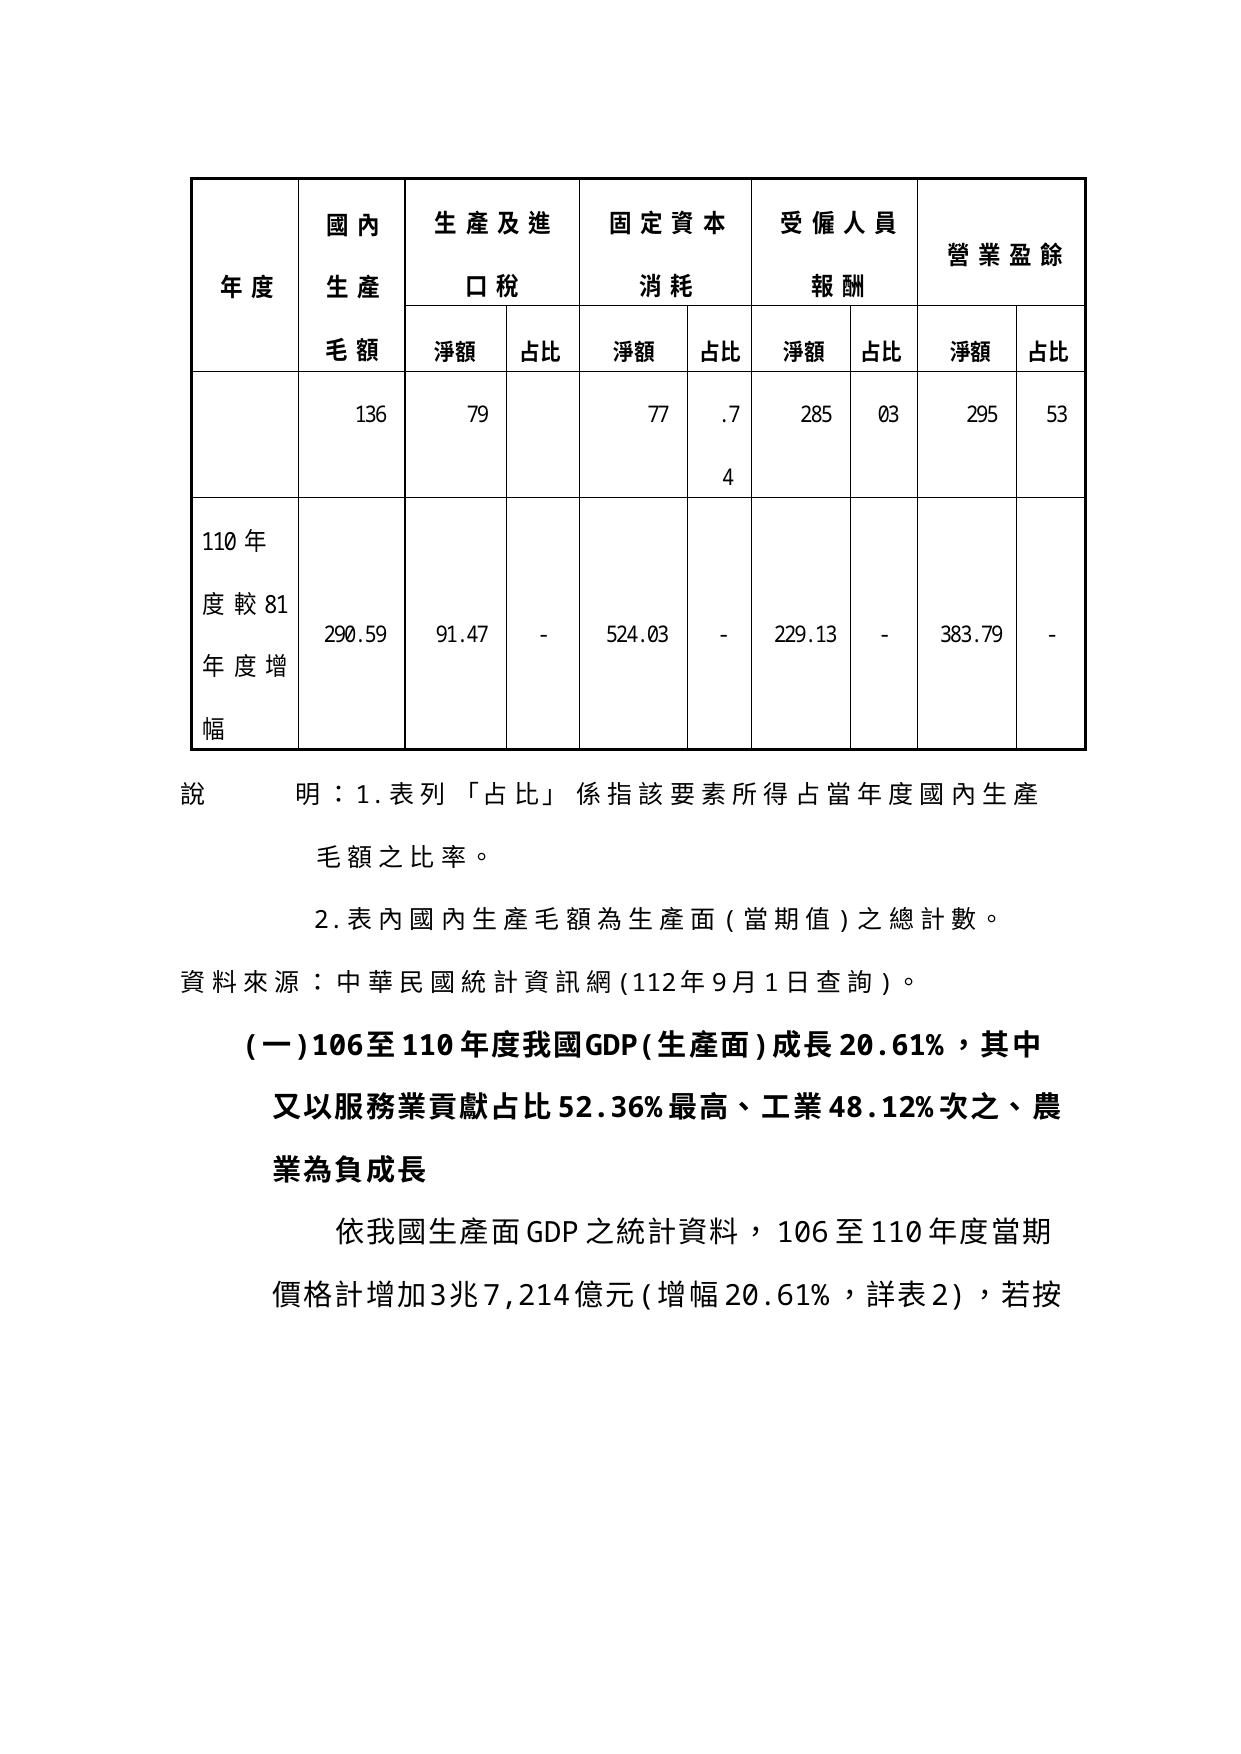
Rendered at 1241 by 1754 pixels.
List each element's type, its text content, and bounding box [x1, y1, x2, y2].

table_header 生產及進口稅 [406, 180, 579, 305]
table_header 營業盈餘 [918, 180, 1084, 305]
table_cell 524.03 [580, 498, 687, 748]
table_cell 淨額 [918, 306, 1016, 371]
table_cell 229.13 [752, 498, 850, 748]
text 資料來源：中華民國統計資訊網(112年9月1日查詢)。 [177, 939, 1063, 1001]
table_cell 295 [918, 372, 1016, 497]
table_cell 03 [851, 372, 917, 497]
table_cell 77 [580, 372, 687, 497]
table_cell - [1017, 498, 1084, 748]
table_cell 136 [299, 372, 404, 497]
table_header 受僱人員報酬 [752, 180, 917, 305]
table_header 固定資本消耗 [580, 180, 751, 305]
table_cell 占比 [688, 306, 751, 371]
table_cell 淨額 [752, 306, 850, 371]
table_cell - [507, 498, 579, 748]
text (一)106至110年度我國GDP(生產面)成長20.61%，其中又以服務業貢獻占比52.36%最高、工業48.12%次之、農業為負成長 [236, 1001, 1063, 1189]
table_cell - [688, 498, 751, 748]
table_cell 290.59 [299, 498, 404, 748]
table_cell 285 [752, 372, 850, 497]
table_cell - [851, 498, 917, 748]
table_cell 383.79 [918, 498, 1016, 748]
table_cell .74 [688, 372, 751, 497]
table_cell 占比 [1017, 306, 1084, 371]
table_cell 占比 [507, 306, 579, 371]
table_header 年度 [193, 180, 298, 371]
table_cell [193, 372, 298, 497]
table_cell 91.47 [406, 498, 506, 748]
table_cell 淨額 [580, 306, 687, 371]
table_cell 淨額 [406, 306, 506, 371]
table_cell 53 [1017, 372, 1084, 497]
text 依我國生產面GDP之統計資料，106至110年度當期價格計增加3兆7,214億元(增幅20.61%，詳表2)，若按 [266, 1189, 1063, 1314]
table_cell 79 [406, 372, 506, 497]
table_cell [507, 372, 579, 497]
table_cell 占比 [851, 306, 917, 371]
table_header 國內生產毛額 [299, 180, 404, 371]
table_cell 110年度較81年度增幅 [193, 498, 298, 748]
text 說 明：1.表列「占比」係指該要素所得占當年度國內生產毛額之比率。 [177, 751, 1063, 876]
text 2.表內國內生產毛額為生產面(當期值)之總計數。 [303, 876, 1063, 939]
